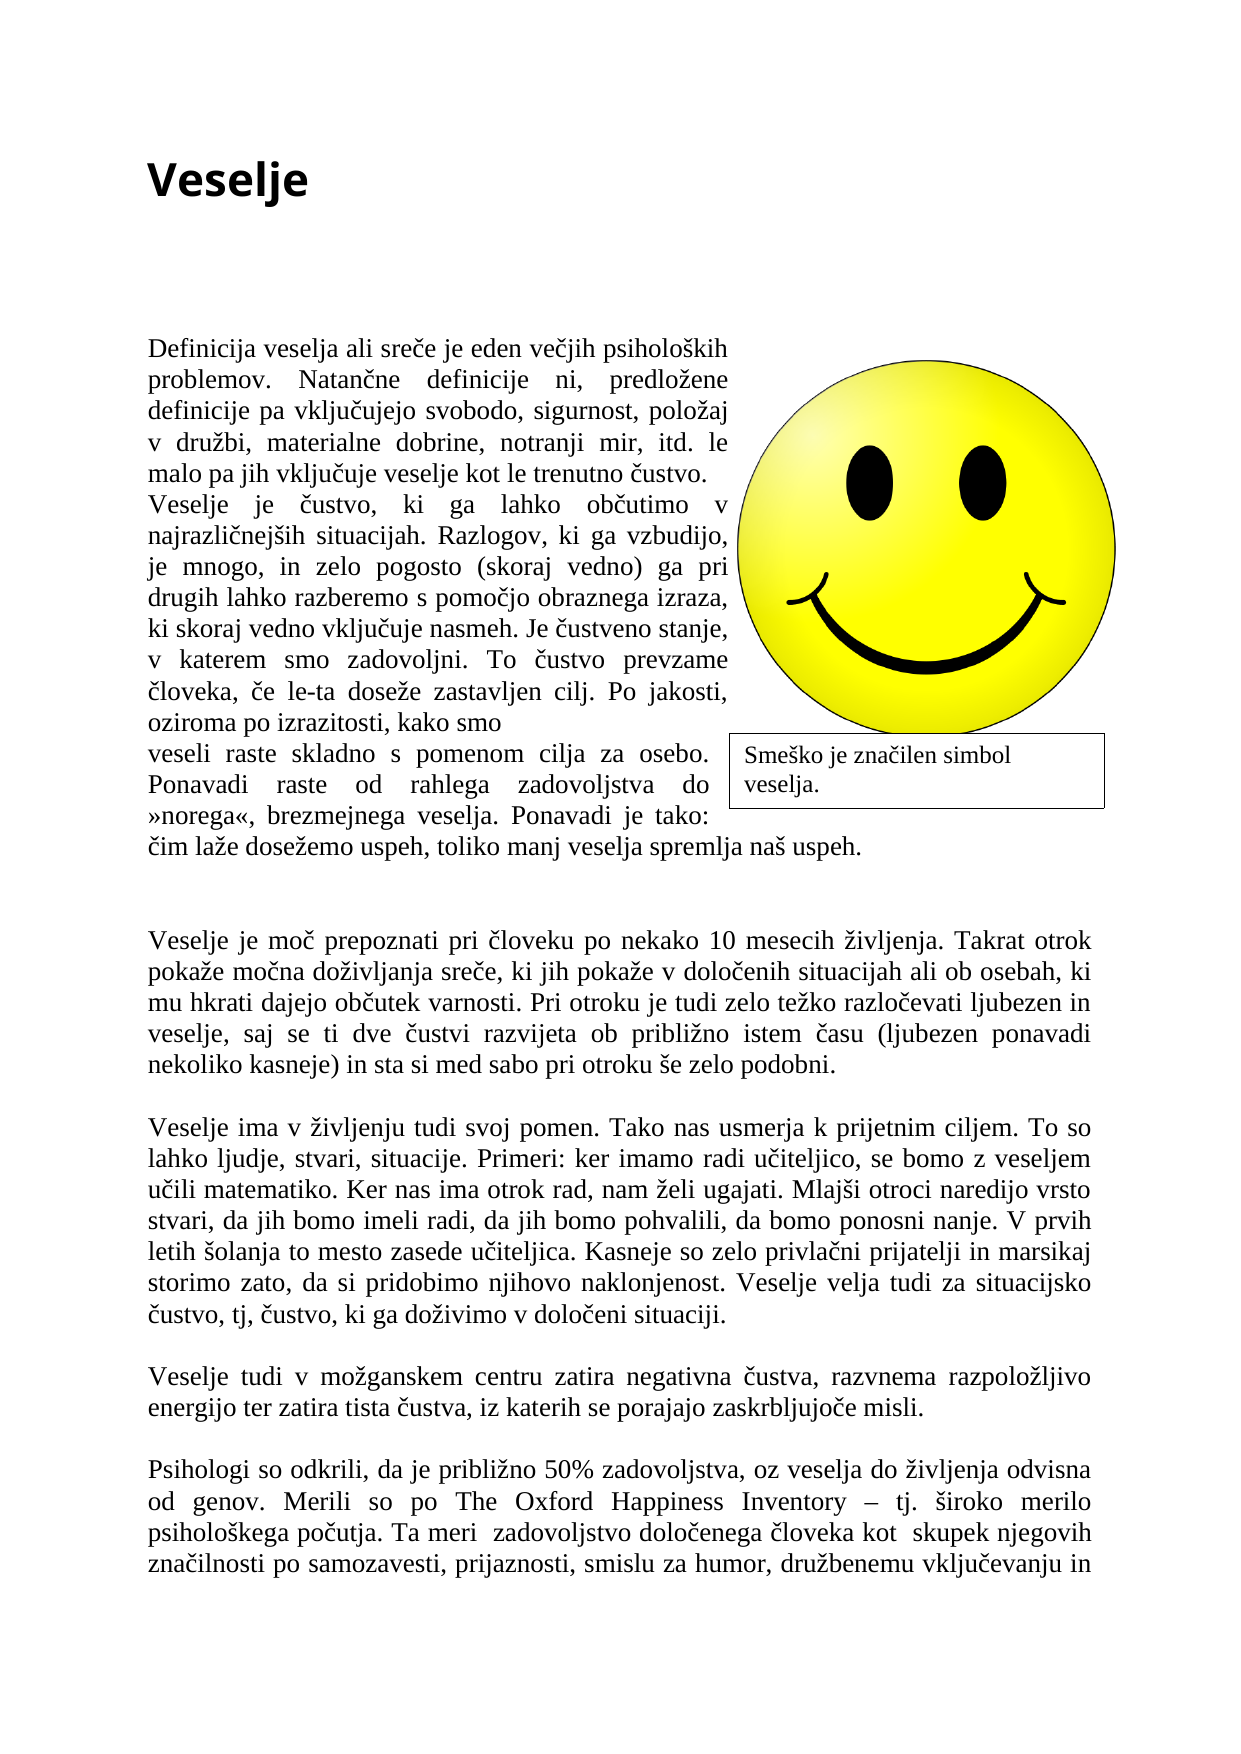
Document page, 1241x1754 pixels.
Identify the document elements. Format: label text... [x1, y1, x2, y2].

text Smeško je značilen simbol veselja. [744, 741, 1089, 798]
text Veselje [148, 148, 1093, 210]
text Definicija veselja ali sreče je eden večjih psiholoških problemov. Natančne definicije ni, predložene definicije pa vključujejo svobodo, sigurnost, položaj v družbi, materialne dobrine, notranji mir, itd. le malo pa jih vključuje veselje kot le trenutno čustvo. [148, 332, 1093, 488]
picture [728, 351, 1124, 746]
text veseli raste skladno s pomenom cilja za osebo. Ponavadi raste od rahlega zadovoljstva do »norega«, brezmejnega veselja. Ponavadi je tako: čim laže dosežemo uspeh, toliko manj veselja spremlja naš uspeh. [148, 737, 1093, 862]
text Veselje tudi v možganskem centru zatira negativna čustva, razvnema razpoložljivo energijo ter zatira tista čustva, iz katerih se porajajo zaskrbljujoče misli. [148, 1360, 1093, 1422]
text Veselje je moč prepoznati pri človeku po nekako 10 mesecih življenja. Takrat otrok pokaže močna doživljanja sreče, ki jih pokaže v določenih situacijah ali ob osebah, ki mu hkrati dajejo občutek varnosti. Pri otroku je tudi zelo težko razločevati ljubezen in veselje, saj se ti dve čustvi razvijeta ob približno istem času (ljubezen ponavadi nekoliko kasneje) in sta si med sabo pri otroku še zelo podobni. [148, 924, 1093, 1080]
text Veselje je čustvo, ki ga lahko občutimo v najrazličnejših situacijah. Razlogov, ki ga vzbudijo, je mnogo, in zelo pogosto (skoraj vedno) ga pri drugih lahko razberemo s pomočjo obraznega izraza, ki skoraj vedno vključuje nasmeh. Je čustveno stanje, v katerem smo zadovoljni. To čustvo prevzame človeka, če le-ta doseže zastavljen cilj. Po jakosti, oziroma po izrazitosti, kako smo [148, 488, 728, 737]
text Psihologi so odkrili, da je približno 50% zadovoljstva, oz veselja do življenja odvisna od genov. Merili so po The Oxford Happiness Inventory – tj. široko merilo psihološkega počutja. Ta meri zadovoljstvo določenega človeka kot skupek njegovih značilnosti po samozavesti, prijaznosti, smislu za humor, družbenemu vključevanju in [148, 1453, 1093, 1578]
text Veselje ima v življenju tudi svoj pomen. Tako nas usmerja k prijetnim ciljem. To so lahko ljudje, stvari, situacije. Primeri: ker imamo radi učiteljico, se bomo z veseljem učili matematiko. Ker nas ima otrok rad, nam želi ugajati. Mlajši otroci naredijo vrsto stvari, da jih bomo imeli radi, da jih bomo pohvalili, da bomo ponosni nanje. V prvih letih šolanja to mesto zasede učiteljica. Kasneje so zelo privlačni prijatelji in marsikaj storimo zato, da si pridobimo njihovo naklonjenost. Veselje velja tudi za situacijsko čustvo, tj, čustvo, ki ga doživimo v določeni situaciji. [148, 1111, 1093, 1329]
